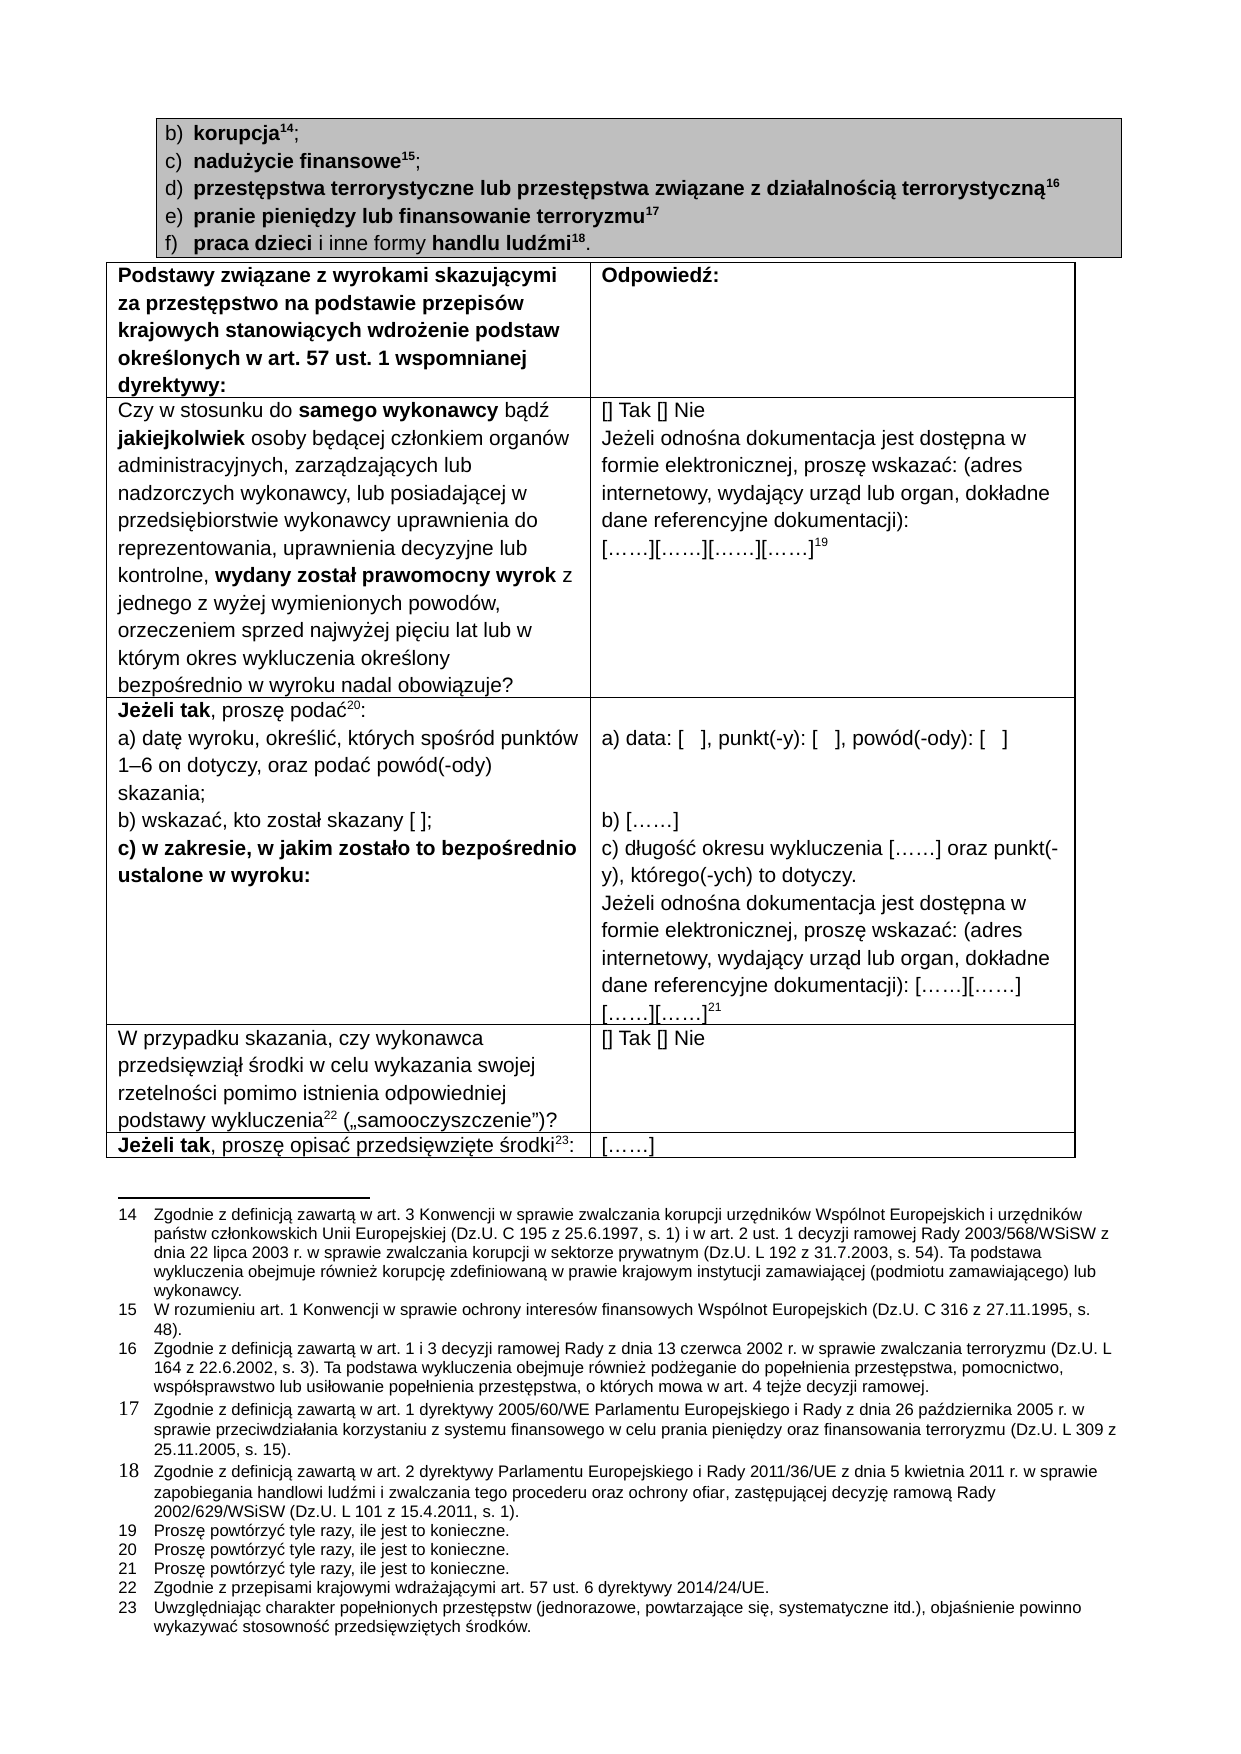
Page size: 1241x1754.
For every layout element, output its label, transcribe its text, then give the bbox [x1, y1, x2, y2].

list nadużycie finansowe; [157, 146, 1121, 173]
list przestępstwa terrorystyczne lub przestępstwa związane z działalnością terrorystyczną [157, 173, 1121, 200]
table_cell Jeżeli tak, proszę opisać przedsięwzięte środki: [107, 1133, 590, 1157]
list Zgodnie z definicją zawartą w art. 1 i 3 decyzji ramowej Rady z dnia 13 czerwca 2002 r. w sprawie zwalczania terroryzmu (Dz.U. L 164 z 22.6.2002, s. 3). Ta podstawa wykluczenia obejmuje również podżeganie do popełnienia przestępstwa, pomocnictwo, współsprawstwo lub usiłowanie popełnienia przestępstwa, o których mowa w art. 4 tejże decyzji ramowej. [118, 1338, 1122, 1396]
list korupcja; [157, 119, 1121, 145]
table_cell Jeżeli tak, proszę podać: a) datę wyroku, określić, których spośród punktów 1–6 on dotyczy, oraz podać powód(-ody) skazania; b) wskazać, kto został skazany [ ]; c) w zakresie, w jakim zostało to bezpośrednio ustalone w wyroku: [107, 698, 590, 1024]
table_cell W przypadku skazania, czy wykonawca przedsięwziął środki w celu wykazania swojej rzetelności pomimo istnienia odpowiedniej podstawy wykluczenia („samooczyszczenie”)? [107, 1025, 590, 1132]
list Zgodnie z definicją zawartą w art. 1 dyrektywy 2005/60/WE Parlamentu Europejskiego i Rady z dnia 26 października 2005 r. w sprawie przeciwdziałania korzystaniu z systemu finansowego w celu prania pieniędzy oraz finansowania terroryzmu (Dz.U. L 309 z 25.11.2005, s. 15). [118, 1396, 1122, 1458]
table_cell a) data: [ ], punkt(-y): [ ], powód(-ody): [ ] b) [……] c) długość okresu wykluczenia [……] oraz punkt(-y), którego(-ych) to dotyczy. Jeżeli odnośna dokumentacja jest dostępna w formie elektronicznej, proszę wskazać: (adres internetowy, wydający urząd lub organ, dokładne dane referencyjne dokumentacji): [……][……][……][……] [591, 698, 1074, 1024]
table_cell [] Tak [] Nie Jeżeli odnośna dokumentacja jest dostępna w formie elektronicznej, proszę wskazać: (adres internetowy, wydający urząd lub organ, dokładne dane referencyjne dokumentacji): [……][……][……][……] [591, 398, 1074, 697]
table_cell Czy w stosunku do samego wykonawcy bądź jakiejkolwiek osoby będącej członkiem organów administracyjnych, zarządzających lub nadzorczych wykonawcy, lub posiadającej w przedsiębiorstwie wykonawcy uprawnienia do reprezentowania, uprawnienia decyzyjne lub kontrolne, wydany został prawomocny wyrok z jednego z wyżej wymienionych powodów, orzeczeniem sprzed najwyżej pięciu lat lub w którym okres wykluczenia określony bezpośrednio w wyroku nadal obowiązuje? [107, 398, 590, 697]
list Zgodnie z definicją zawartą w art. 3 Konwencji w sprawie zwalczania korupcji urzędników Wspólnot Europejskich i urzędników państw członkowskich Unii Europejskiej (Dz.U. C 195 z 25.6.1997, s. 1) i w art. 2 ust. 1 decyzji ramowej Rady 2003/568/WSiSW z dnia 22 lipca 2003 r. w sprawie zwalczania korupcji w sektorze prywatnym (Dz.U. L 192 z 31.7.2003, s. 54). Ta podstawa wykluczenia obejmuje również korupcję zdefiniowaną w prawie krajowym instytucji zamawiającej (podmiotu zamawiającego) lub wykonawcy. [118, 1204, 1122, 1300]
table_header Podstawy związane z wyrokami skazującymi za przestępstwo na podstawie przepisów krajowych stanowiących wdrożenie podstaw określonych w art. 57 ust. 1 wspomnianej dyrektywy: [107, 263, 590, 397]
table_cell [……] [591, 1133, 1074, 1157]
table_header Odpowiedź: [591, 263, 1074, 397]
list praca dzieci i inne formy handlu ludźmi. [157, 228, 1121, 257]
table_cell [] Tak [] Nie [591, 1025, 1074, 1132]
list W rozumieniu art. 1 Konwencji w sprawie ochrony interesów finansowych Wspólnot Europejskich (Dz.U. C 316 z 27.11.1995, s. 48). [118, 1300, 1122, 1338]
list pranie pieniędzy lub finansowanie terroryzmu [157, 201, 1121, 228]
list Zgodnie z definicją zawartą w art. 2 dyrektywy Parlamentu Europejskiego i Rady 2011/36/UE z dnia 5 kwietnia 2011 r. w sprawie zapobiegania handlowi ludźmi i zwalczania tego procederu oraz ochrony ofiar, zastępującej decyzję ramową Rady 2002/629/WSiSW (Dz.U. L 101 z 15.4.2011, s. 1). [118, 1458, 1122, 1521]
